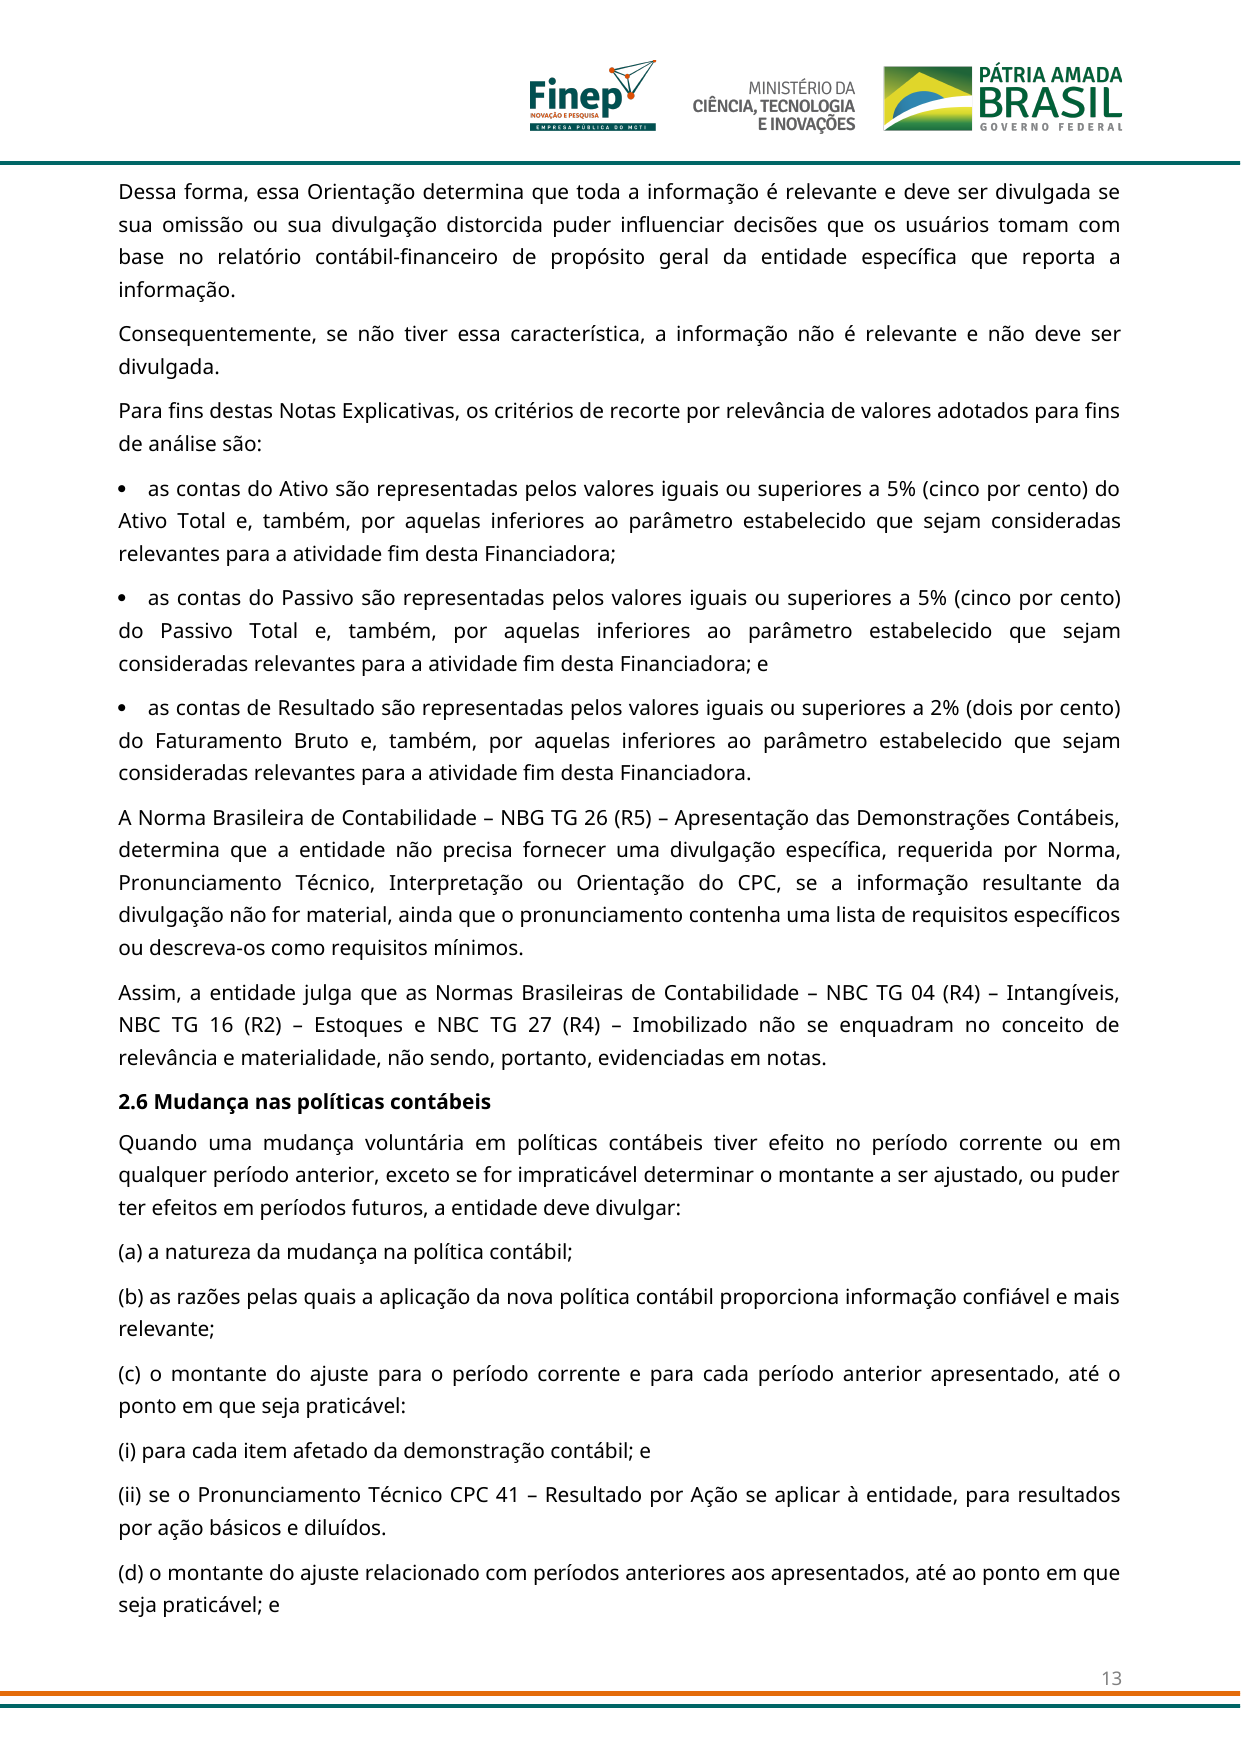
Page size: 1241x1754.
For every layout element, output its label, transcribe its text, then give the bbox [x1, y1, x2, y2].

text (d) o montante do ajuste relacionado com períodos anteriores aos apresentados, até ao ponto em que seja praticável; e [118, 1558, 1122, 1619]
list as contas do Passivo são representadas pelos valores iguais ou superiores a 5% (cinco por cento) do Passivo Total e, também, por aquelas inferiores ao parâmetro estabelecido que sejam consideradas relevantes para a atividade fim desta Financiadora; e [118, 583, 1122, 677]
text Dessa forma, essa Orientação determina que toda a informação é relevante e deve ser divulgada se sua omissão ou sua divulgação distorcida puder influenciar decisões que os usuários tomam com base no relatório contábil-financeiro de propósito geral da entidade específica que reporta a informação. [118, 177, 1122, 303]
list as contas do Ativo são representadas pelos valores iguais ou superiores a 5% (cinco por cento) do Ativo Total e, também, por aquelas inferiores ao parâmetro estabelecido que sejam consideradas relevantes para a atividade fim desta Financiadora; [118, 474, 1122, 567]
picture [530, 60, 1123, 134]
text (b) as razões pelas quais a aplicação da nova política contábil proporciona informação confiável e mais relevante; [118, 1282, 1122, 1343]
text (a) a natureza da mudança na política contábil; [118, 1237, 1122, 1266]
text Assim, a entidade julga que as Normas Brasileiras de Contabilidade – NBC TG 04 (R4) – Intangíveis, NBC TG 16 (R2) – Estoques e NBC TG 27 (R4) – Imobilizado não se enquadram no conceito de relevância e materialidade, não sendo, portanto, evidenciadas em notas. [118, 978, 1122, 1071]
text (ii) se o Pronunciamento Técnico CPC 41 – Resultado por Ação se aplicar à entidade, para resultados por ação básicos e diluídos. [118, 1481, 1122, 1542]
text (c) o montante do ajuste para o período corrente e para cada período anterior apresentado, até o ponto em que seja praticável: [118, 1359, 1122, 1420]
text (i) para cada item afetado da demonstração contábil; e [118, 1436, 1122, 1464]
text A Norma Brasileira de Contabilidade – NBG TG 26 (R5) – Apresentação das Demonstrações Contábeis, determina que a entidade não precisa fornecer uma divulgação específica, requerida por Norma, Pronunciamento Técnico, Interpretação ou Orientação do CPC, se a informação resultante da divulgação não for material, ainda que o pronunciamento contenha uma lista de requisitos específicos ou descreva-os como requisitos mínimos. [118, 803, 1122, 962]
text Consequentemente, se não tiver essa característica, a informação não é relevante e não deve ser divulgada. [118, 319, 1122, 381]
list as contas de Resultado são representadas pelos valores iguais ou superiores a 2% (dois por cento) do Faturamento Bruto e, também, por aquelas inferiores ao parâmetro estabelecido que sejam consideradas relevantes para a atividade fim desta Financiadora. [118, 693, 1122, 787]
text Para fins destas Notas Explicativas, os critérios de recorte por relevância de valores adotados para fins de análise são: [118, 397, 1122, 458]
text Quando uma mudança voluntária em políticas contábeis tiver efeito no período corrente ou em qualquer período anterior, exceto se for impraticável determinar o montante a ser ajustado, ou puder ter efeitos em períodos futuros, a entidade deve divulgar: [118, 1128, 1122, 1221]
text 2.6 Mudança nas políticas contábeis [118, 1087, 1122, 1116]
